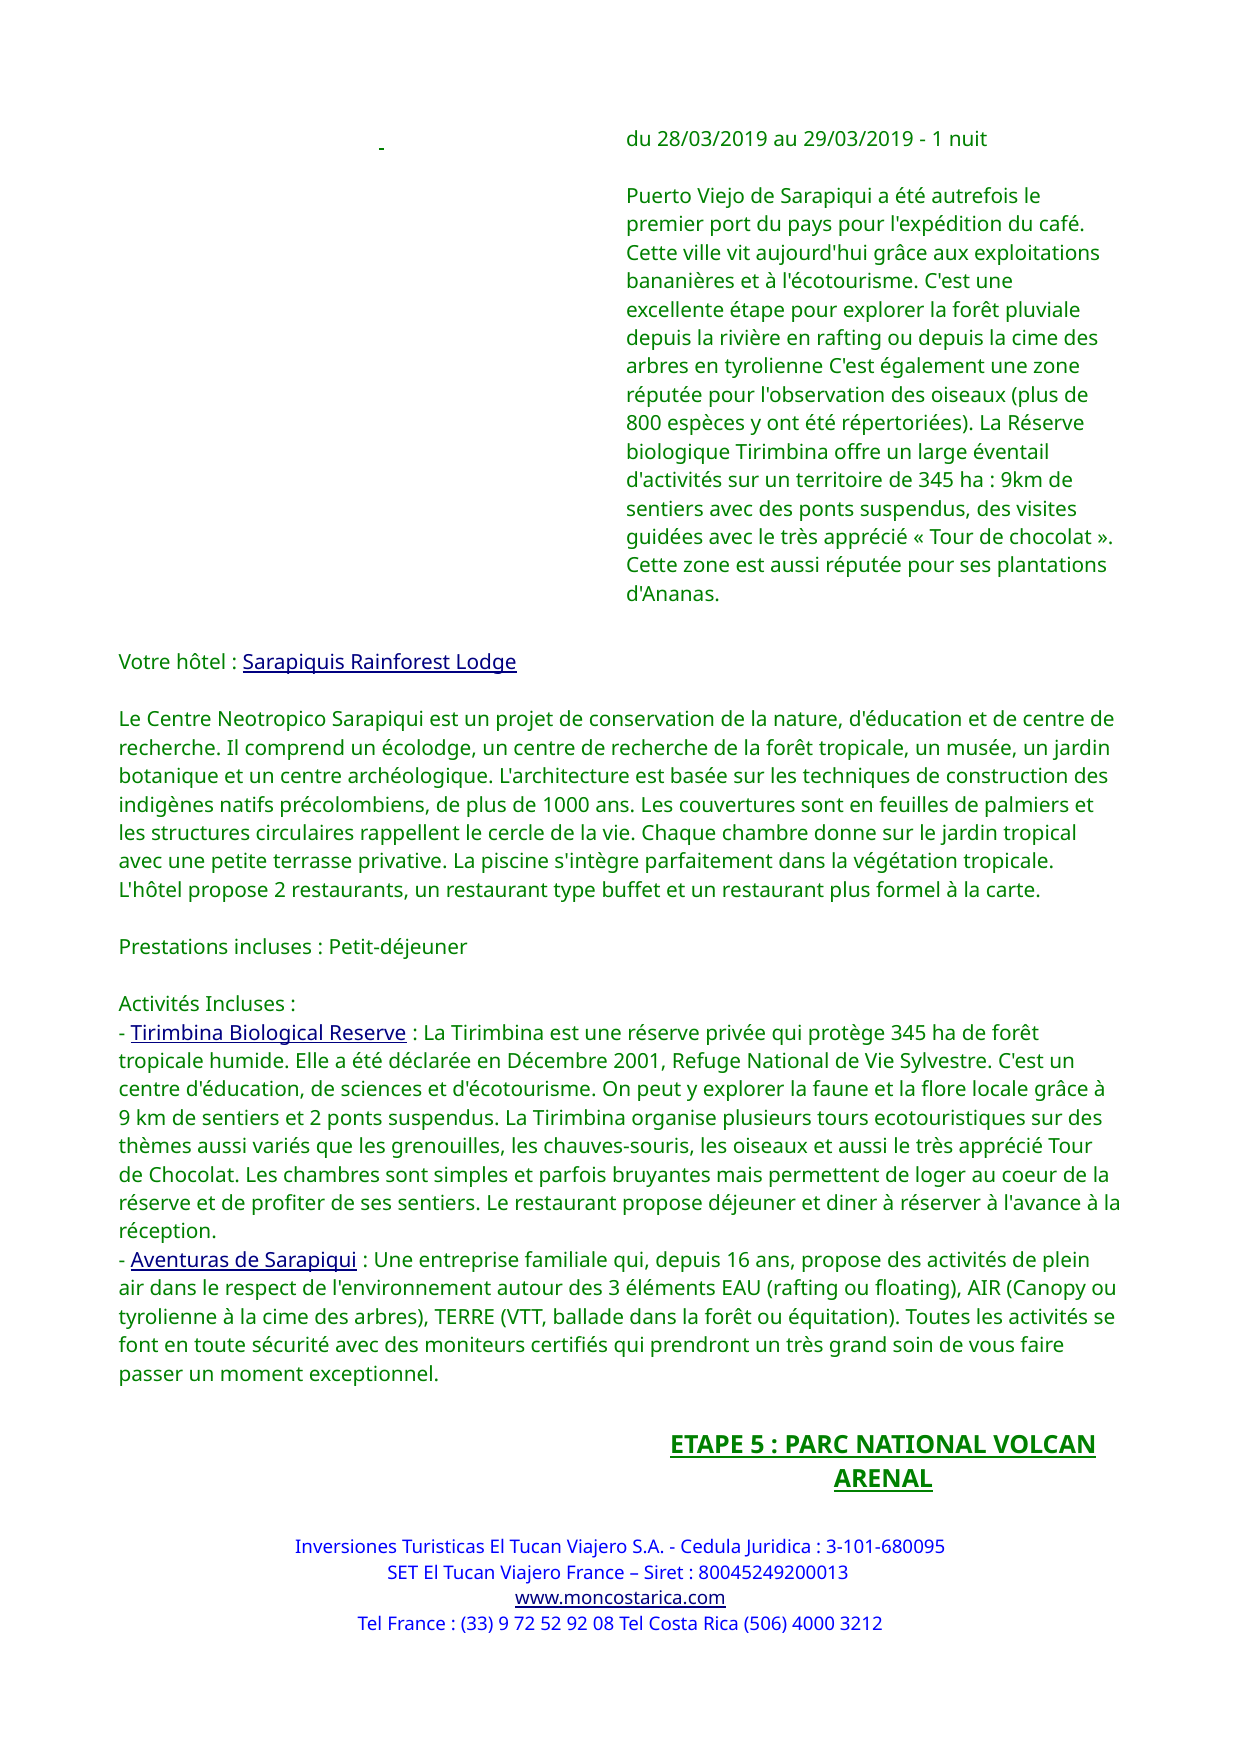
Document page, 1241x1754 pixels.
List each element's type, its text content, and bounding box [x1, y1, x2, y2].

text Activités Incluses : [118, 989, 1122, 1018]
text Votre hôtel : Sarapiquis Rainforest Lodge [118, 647, 1122, 676]
text - Tirimbina Biological Reserve : La Tirimbina est une réserve privée qui protège 345 ha de forêt tropicale humide. Elle a été déclarée en Décembre 2001, Refuge National de Vie Sylvestre. C'est un centre d'éducation, de sciences et d'écotourisme. On peut y explorer la faune et la flore locale grâce à 9 km de sentiers et 2 ponts suspendus. La Tirimbina organise plusieurs tours ecotouristiques sur des thèmes aussi variés que les grenouilles, les chauves-souris, les oiseaux et aussi le très apprécié Tour de Chocolat. Les chambres sont simples et parfois bruyantes mais permettent de loger au coeur de la réserve et de profiter de ses sentiers. Le restaurant propose déjeuner et diner à réserver à l'avance à la réception. [118, 1018, 1122, 1245]
table_header du 28/03/2019 au 29/03/2019 - 1 nuit Puerto Viejo de Sarapiqui a été autrefois le premier port du pays pour l'expédition du café. Cette ville vit aujourd'hui grâce aux exploitations bananières et à l'écotourisme. C'est une excellente étape pour explorer la forêt pluviale depuis la rivière en rafting ou depuis la cime des arbres en tyrolienne C'est également une zone réputée pour l'observation des oiseaux (plus de 800 espèces y ont été répertoriées). La Réserve biologique Tirimbina offre un large éventail d'activités sur un territoire de 345 ha : 9km de sentiers avec des ponts suspendus, des visites guidées avec le très apprécié « Tour de chocolat ». Cette zone est aussi réputée pour ses plantations d'Ananas. [620, 118, 1122, 613]
table_header ETAPE 5 : PARC NATIONAL VOLCAN ARENAL [620, 1421, 1122, 1501]
text Le Centre Neotropico Sarapiqui est un projet de conservation de la nature, d'éducation et de centre de recherche. Il comprend un écolodge, un centre de recherche de la forêt tropicale, un musée, un jardin botanique et un centre archéologique. L'architecture est basée sur les techniques de construction des indigènes natifs précolombiens, de plus de 1000 ans. Les couvertures sont en feuilles de palmiers et les structures circulaires rappellent le cercle de la vie. Chaque chambre donne sur le jardin tropical avec une petite terrasse privative. La piscine s'intègre parfaitement dans la végétation tropicale. L'hôtel propose 2 restaurants, un restaurant type buffet et un restaurant plus formel à la carte. [118, 704, 1122, 903]
table_header [118, 1421, 620, 1501]
table_header [118, 118, 620, 613]
text - Aventuras de Sarapiqui : Une entreprise familiale qui, depuis 16 ans, propose des activités de plein air dans le respect de l'environnement autour des 3 éléments EAU (rafting ou floating), AIR (Canopy ou tyrolienne à la cime des arbres), TERRE (VTT, ballade dans la forêt ou équitation). Toutes les activités se font en toute sécurité avec des moniteurs certifiés qui prendront un très grand soin de vous faire passer un moment exceptionnel. [118, 1245, 1122, 1387]
text Prestations incluses : Petit-déjeuner [118, 932, 1122, 961]
